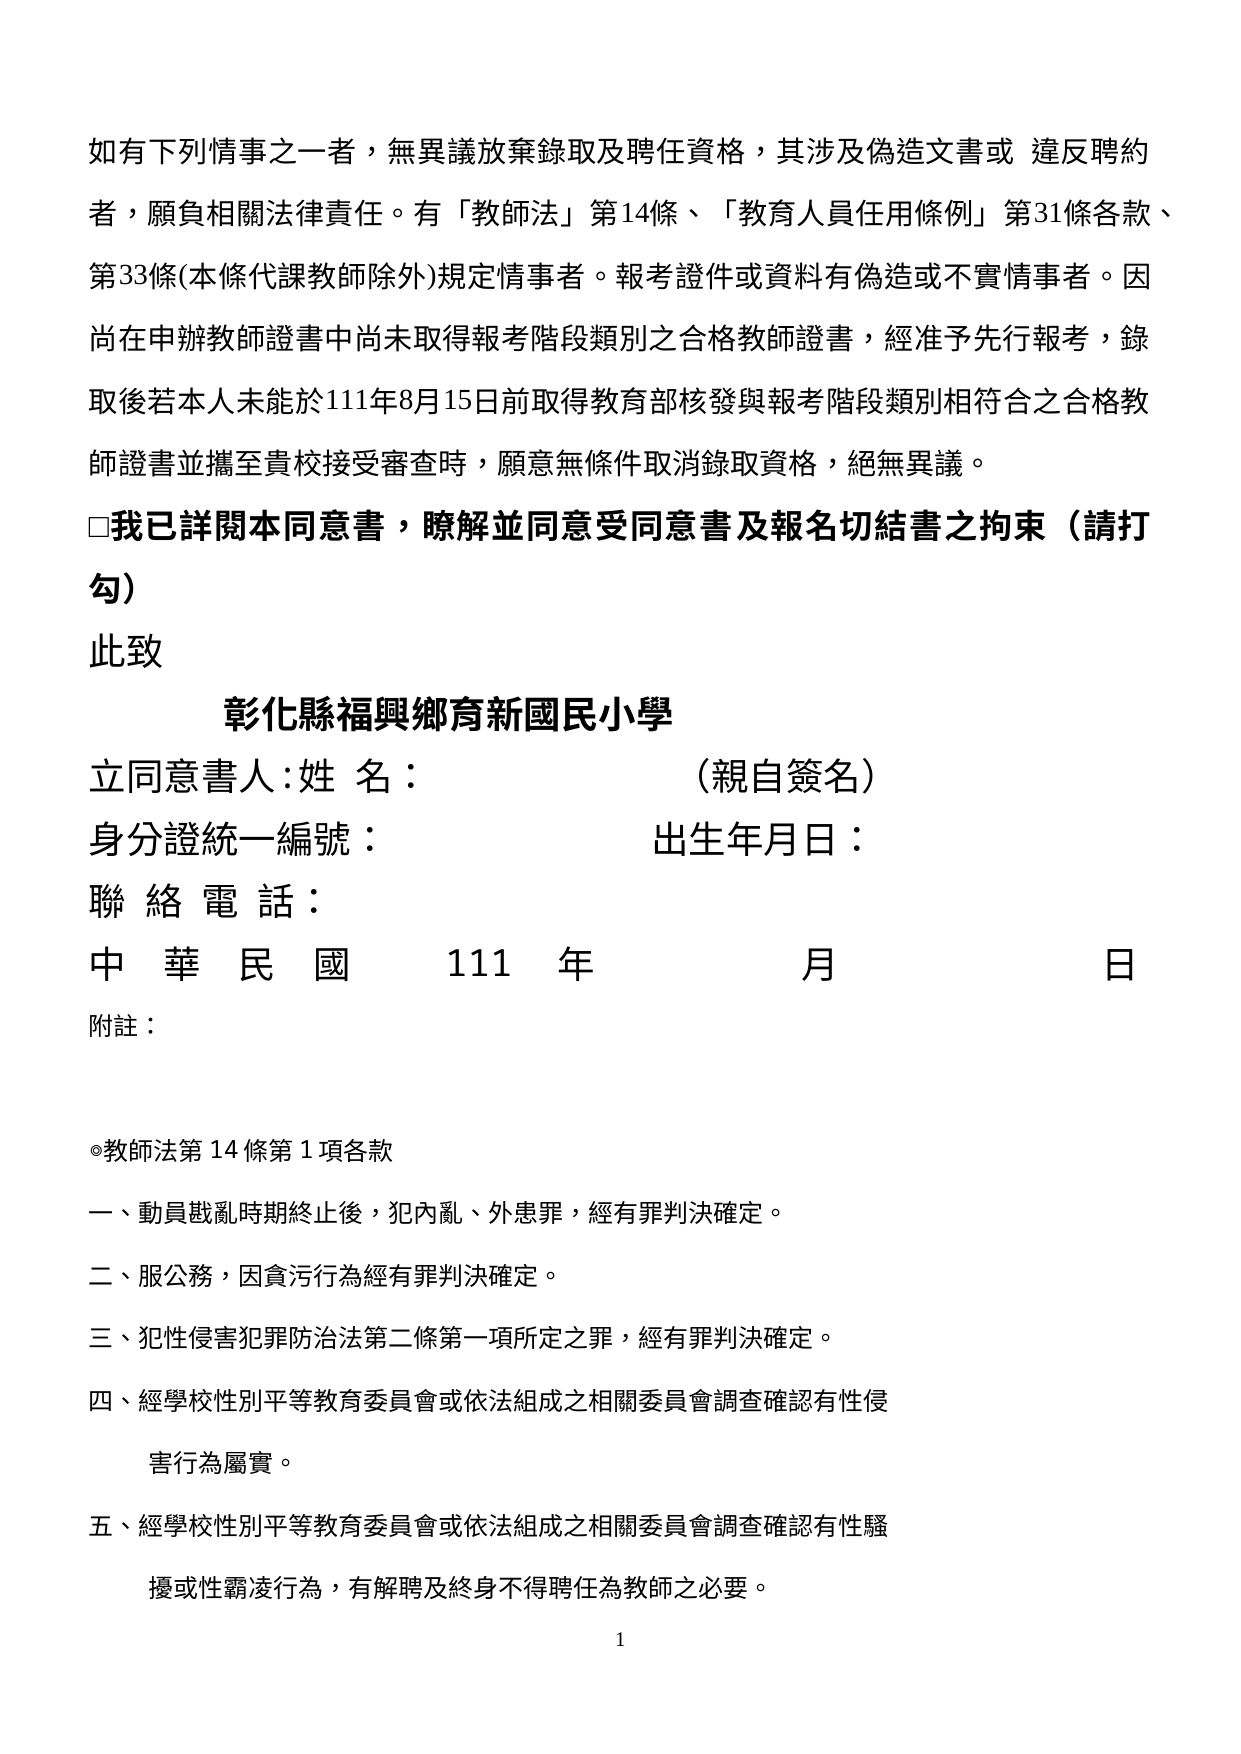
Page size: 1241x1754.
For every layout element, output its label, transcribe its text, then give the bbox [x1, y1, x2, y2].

text ◎教師法第14條第1項各款 [89, 1108, 1152, 1170]
text 四、經學校性別平等教育委員會或依法組成之相關委員會調查確認有性侵 [89, 1358, 1152, 1420]
text 三、犯性侵害犯罪防治法第二條第一項所定之罪，經有罪判決確定。 [89, 1295, 1152, 1358]
text 中 華 民 國 111 年 月 日 [89, 920, 1152, 983]
text 彰化縣福興鄉育新國民小學 [89, 670, 1152, 733]
text 附註： [89, 983, 1152, 1045]
text 一、動員戡亂時期終止後，犯內亂、外患罪，經有罪判決確定。 [89, 1170, 1152, 1233]
text 如有下列情事之一者，無異議放棄錄取及聘任資格，其涉及偽造文書或 違反聘約者，願負相關法律責任。有「教師法」第14條、「教育人員任用條例」第31條各款、第33條(本條代課教師除外)規定情事者。報考證件或資料有偽造或不實情事者。因尚在申辦教師證書中尚未取得報考階段類別之合格教師證書，經准予先行報考，錄取後若本人未能於111年8月15日前取得教育部核發與報考階段類別相符合之合格教師證書並攜至貴校接受審查時，願意無條件取消錄取資格，絕無異議。 [89, 108, 1152, 483]
text 身分證統一編號： 出生年月日： [89, 795, 1152, 858]
text □我已詳閱本同意書，瞭解並同意受同意書及報名切結書之拘束（請打勾） [89, 483, 1152, 608]
text 立同意書人:姓 名： （親自簽名） [89, 733, 1152, 795]
text 害行為屬實。 [89, 1420, 1152, 1483]
text 此致 [89, 608, 1152, 670]
text 五、經學校性別平等教育委員會或依法組成之相關委員會調查確認有性騷 [89, 1483, 1152, 1545]
text 擾或性霸凌行為，有解聘及終身不得聘任為教師之必要。 [89, 1545, 1152, 1608]
text 聯 絡 電 話： [89, 858, 1152, 920]
text 二、服公務，因貪污行為經有罪判決確定。 [89, 1233, 1152, 1295]
